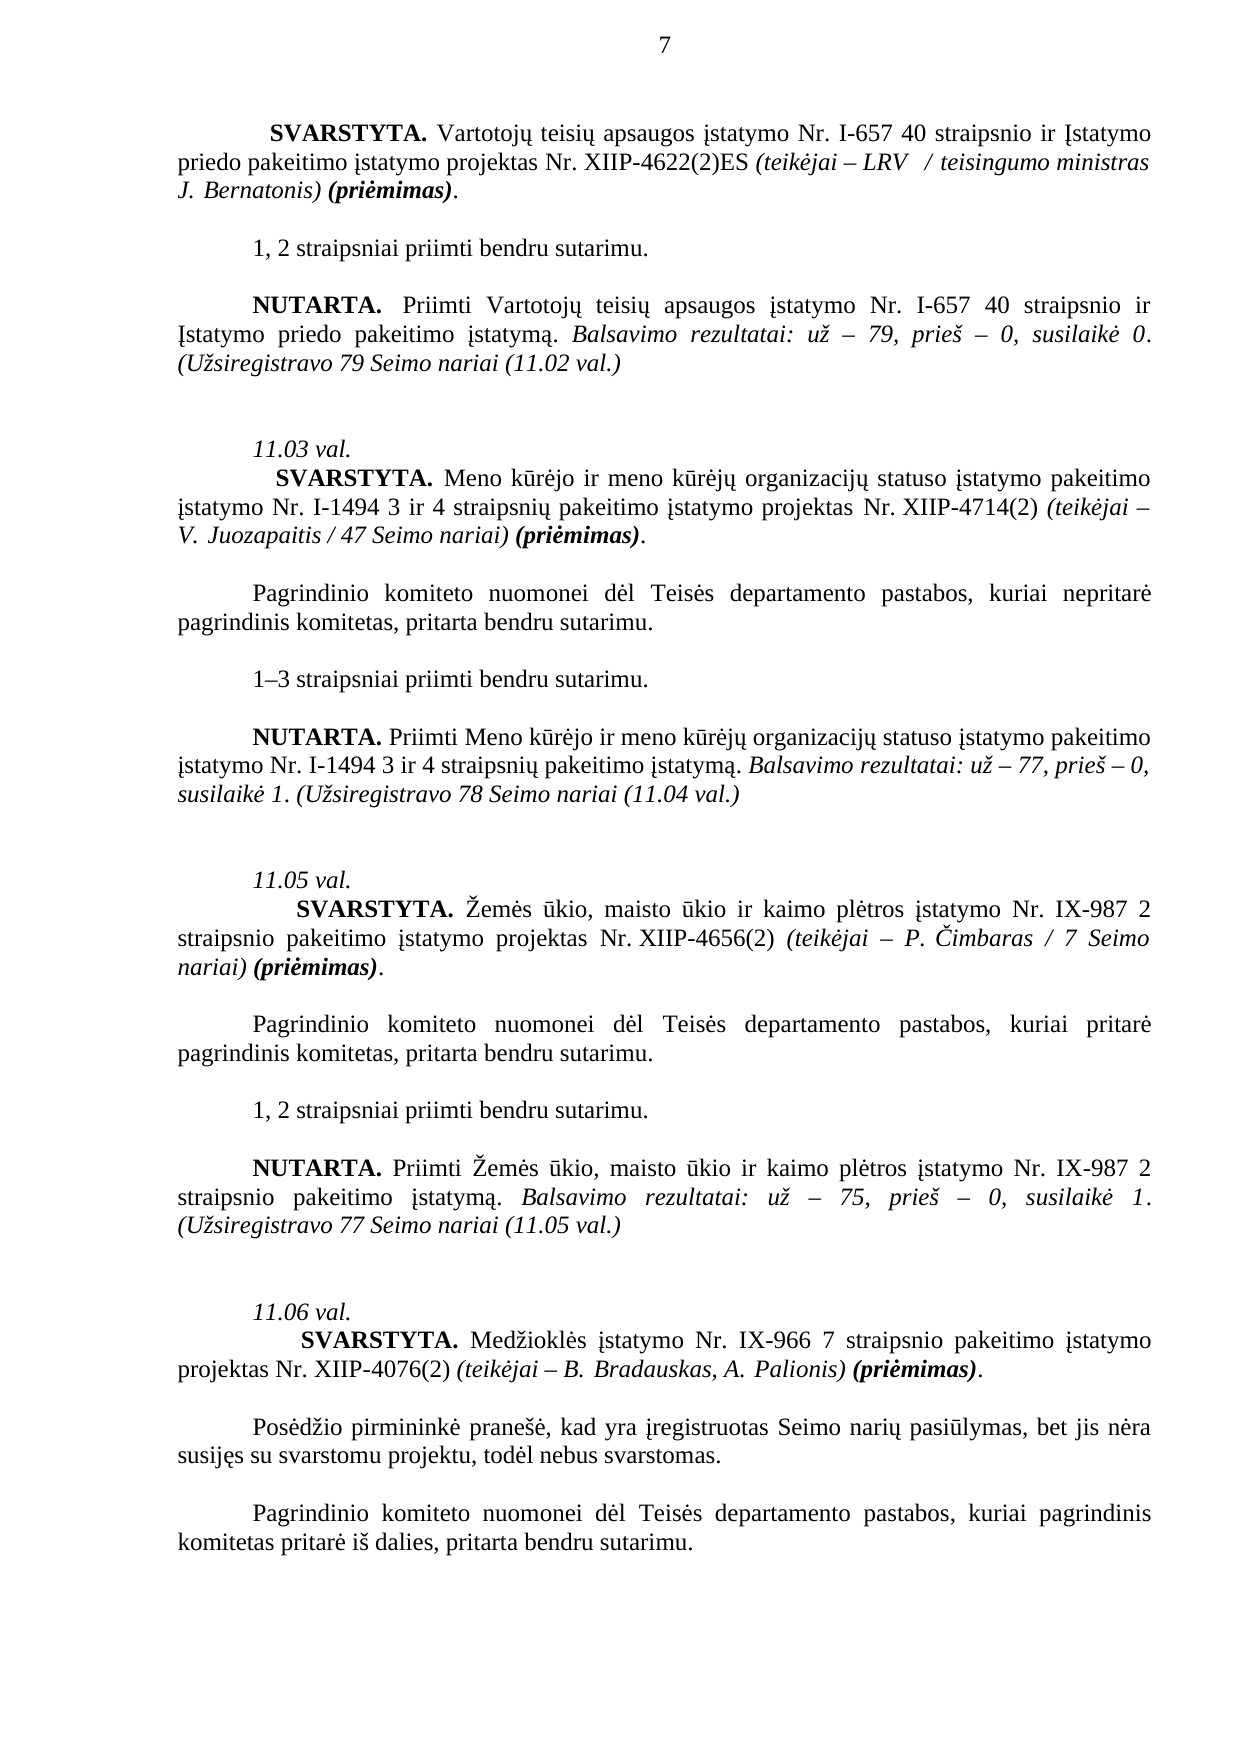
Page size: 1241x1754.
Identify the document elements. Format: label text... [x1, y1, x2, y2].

text 1, 2 straipsniai priimti bendru sutarimu. [177, 1096, 1152, 1124]
text SVARSTYTA. Žemės ūkio, maisto ūkio ir kaimo plėtros įstatymo Nr. IX-987 2 straipsnio pakeitimo įstatymo projektas Nr. XIIP-4656(2) (teikėjai – P. Čimbaras / 7 Seimo nariai) (priėmimas). [177, 894, 1152, 981]
text 1–3 straipsniai priimti bendru sutarimu. [177, 664, 1152, 693]
text NUTARTA. Priimti Meno kūrėjo ir meno kūrėjų organizacijų statuso įstatymo pakeitimo įstatymo Nr. I-1494 3 ir 4 straipsnių pakeitimo įstatymą. Balsavimo rezultatai: už – 77, prieš – 0, susilaikė 1. (Užsiregistravo 78 Seimo nariai (11.04 val.) [177, 722, 1152, 808]
text SVARSTYTA. Medžioklės įstatymo Nr. IX-966 7 straipsnio pakeitimo įstatymo projektas Nr. XIIP-4076(2) (teikėjai – B. Bradauskas, A. Palionis) (priėmimas). [177, 1326, 1152, 1383]
text NUTARTA. Priimti Vartotojų teisių apsaugos įstatymo Nr. I-657 40 straipsnio ir Įstatymo priedo pakeitimo įstatymą. Balsavimo rezultatai: už – 79, prieš – 0, susilaikė 0. (Užsiregistravo 79 Seimo nariai (11.02 val.) [177, 291, 1152, 377]
text 11.05 val. [177, 866, 1152, 894]
text Pagrindinio komiteto nuomonei dėl Teisės departamento pastabos, kuriai pagrindinis komitetas pritarė iš dalies, pritarta bendru sutarimu. [177, 1498, 1152, 1556]
text Pagrindinio komiteto nuomonei dėl Teisės departamento pastabos, kuriai pritarė pagrindinis komitetas, pritarta bendru sutarimu. [177, 1009, 1152, 1067]
text SVARSTYTA. Meno kūrėjo ir meno kūrėjų organizacijų statuso įstatymo pakeitimo įstatymo Nr. I-1494 3 ir 4 straipsnių pakeitimo įstatymo projektas Nr. XIIP-4714(2) (teikėjai – V. Juozapaitis / 47 Seimo nariai) (priėmimas). [177, 463, 1152, 549]
text 1, 2 straipsniai priimti bendru sutarimu. [177, 233, 1152, 262]
text SVARSTYTA. Vartotojų teisių apsaugos įstatymo Nr. I-657 40 straipsnio ir Įstatymo priedo pakeitimo įstatymo projektas Nr. XIIP-4622(2)ES (teikėjai – LRV / teisingumo ministras J. Bernatonis) (priėmimas). [177, 118, 1152, 204]
text NUTARTA. Priimti Žemės ūkio, maisto ūkio ir kaimo plėtros įstatymo Nr. IX-987 2 straipsnio pakeitimo įstatymą. Balsavimo rezultatai: už – 75, prieš – 0, susilaikė 1. (Užsiregistravo 77 Seimo nariai (11.05 val.) [177, 1153, 1152, 1239]
text Posėdžio pirmininkė pranešė, kad yra įregistruotas Seimo narių pasiūlymas, bet jis nėra susijęs su svarstomu projektu, todėl nebus svarstomas. [177, 1412, 1152, 1469]
text 11.03 val. [177, 434, 1152, 463]
text 11.06 val. [177, 1297, 1152, 1326]
text Pagrindinio komiteto nuomonei dėl Teisės departamento pastabos, kuriai nepritarė pagrindinis komitetas, pritarta bendru sutarimu. [177, 578, 1152, 636]
